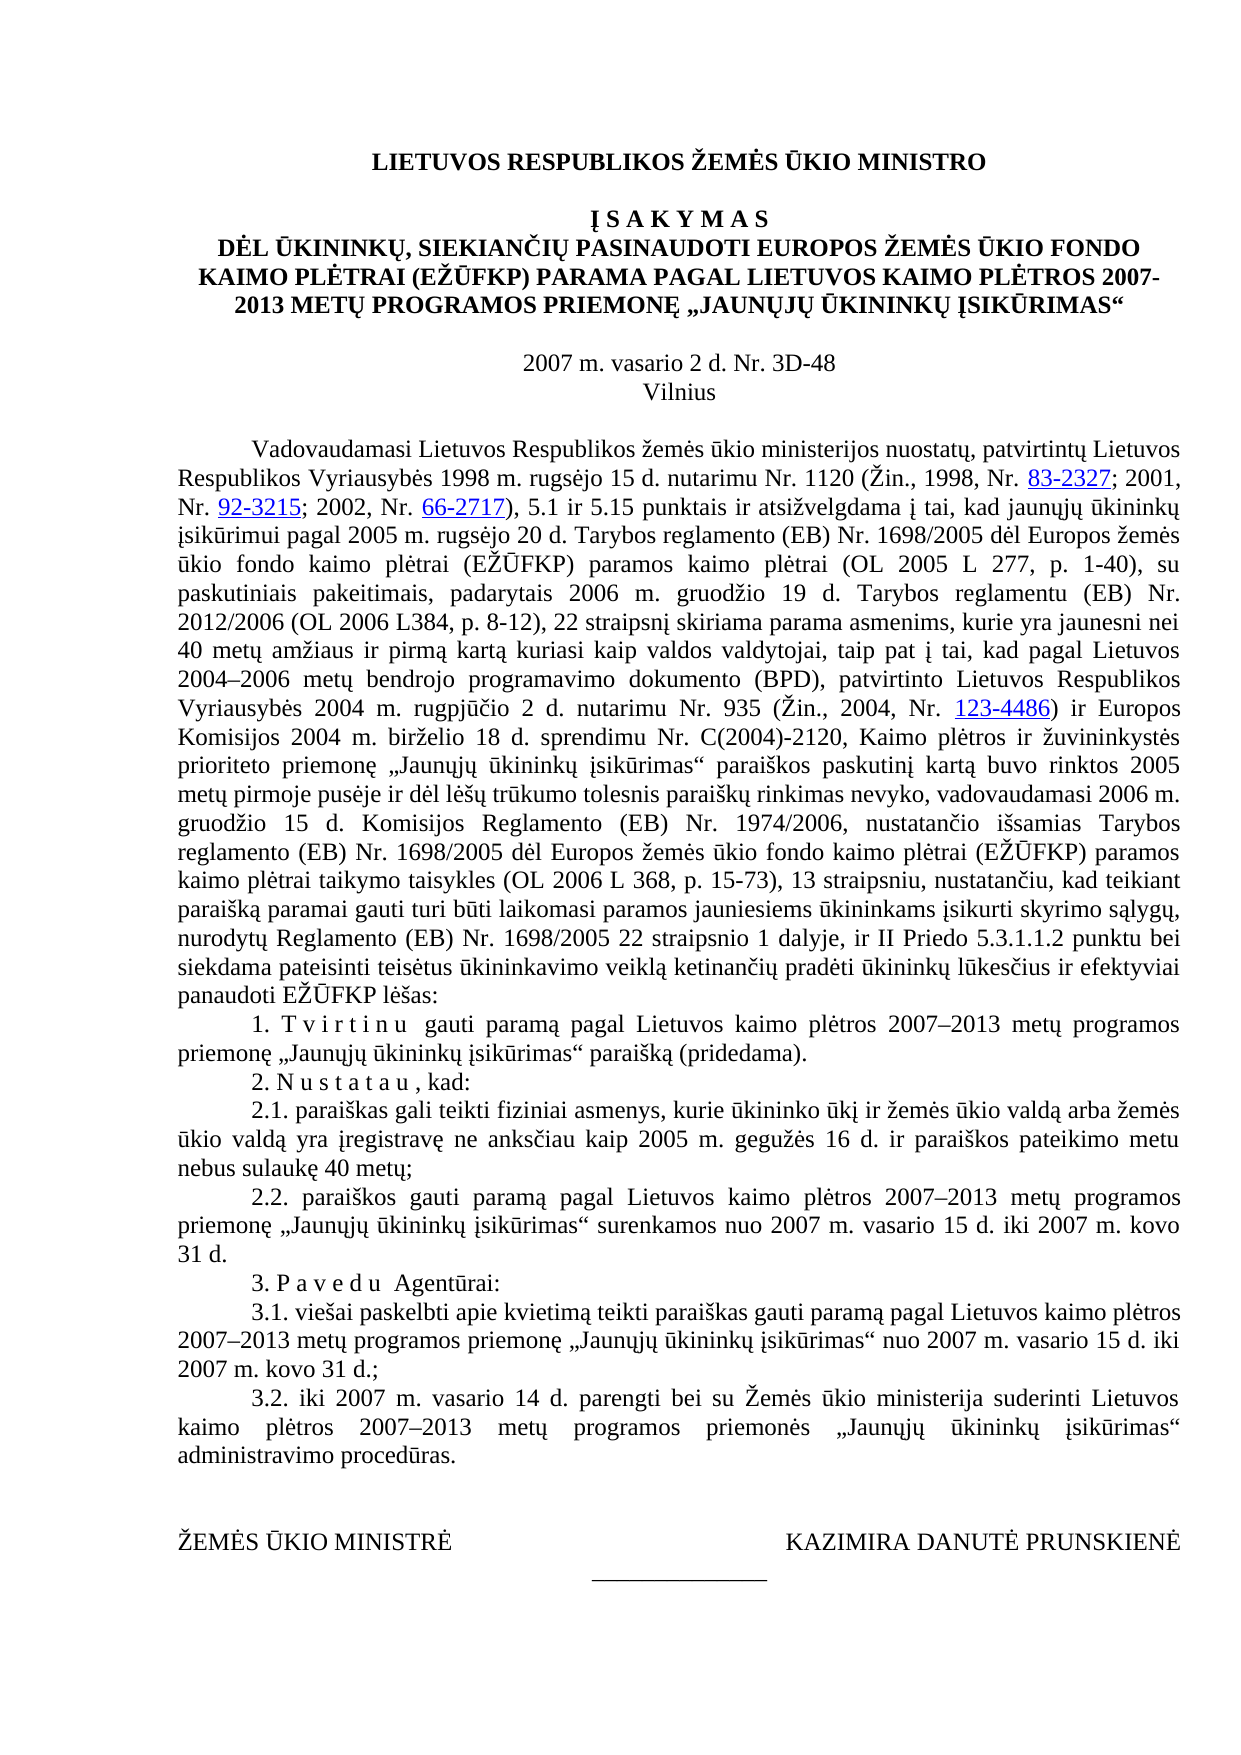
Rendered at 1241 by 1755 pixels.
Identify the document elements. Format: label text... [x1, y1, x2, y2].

text 2.2. paraiškos gauti paramą pagal Lietuvos kaimo plėtros 2007–2013 metų programos priemonę „Jaunųjų ūkininkų įsikūrimas“ surenkamos nuo 2007 m. vasario 15 d. iki 2007 m. kovo 31 d. [177, 1182, 1181, 1268]
text 3.1. viešai paskelbti apie kvietimą teikti paraiškas gauti paramą pagal Lietuvos kaimo plėtros 2007–2013 metų programos priemonę „Jaunųjų ūkininkų įsikūrimas“ nuo 2007 m. vasario 15 d. iki 2007 m. kovo 31 d.; [177, 1297, 1181, 1383]
text 2.1. paraiškas gali teikti fiziniai asmenys, kurie ūkininko ūkį ir žemės ūkio valdą arba žemės ūkio valdą yra įregistravę ne anksčiau kaip 2005 m. gegužės 16 d. ir paraiškos pateikimo metu nebus sulaukę 40 metų; [177, 1096, 1181, 1182]
text 3. Pavedu Agentūrai: [177, 1268, 1181, 1297]
text Į S A K Y M A S [177, 204, 1181, 233]
text DĖL ŪKININKŲ, SIEKIANČIŲ PASINAUDOTI EUROPOS ŽEMĖS ŪKIO FONDO KAIMO PLĖTRAI (EŽŪFKP) PARAMA PAGAL LIETUVOS KAIMO PLĖTROS 2007-2013 METŲ PROGRAMOS PRIEMONĘ „JAUNŲJŲ ŪKININKŲ ĮSIKŪRIMAS“ [177, 233, 1181, 319]
text 2. Nustatau, kad: [177, 1067, 1181, 1096]
text 2007 m. vasario 2 d. Nr. 3D-48 [177, 348, 1181, 377]
text ______________ [177, 1556, 1181, 1584]
text 1. Tvirtinu gauti paramą pagal Lietuvos kaimo plėtros 2007–2013 metų programos priemonę „Jaunųjų ūkininkų įsikūrimas“ paraišką (pridedama). [177, 1009, 1181, 1067]
text LIETUVOS RESPUBLIKOS ŽEMĖS ŪKIO MINISTRO [177, 147, 1181, 176]
text Vadovaudamasi Lietuvos Respublikos žemės ūkio ministerijos nuostatų, patvirtintų Lietuvos Respublikos Vyriausybės 1998 m. rugsėjo 15 d. nutarimu Nr. 1120 (Žin., 1998, Nr. 83-2327; 2001, Nr. 92-3215; 2002, Nr. 66-2717), 5.1 ir 5.15 punktais ir atsižvelgdama į tai, kad jaunųjų ūkininkų įsikūrimui pagal 2005 m. rugsėjo 20 d. Tarybos reglamento (EB) Nr. 1698/2005 dėl Europos žemės ūkio fondo kaimo plėtrai (EŽŪFKP) paramos kaimo plėtrai (OL 2005 L 277, p. 1-40), su paskutiniais pakeitimais, padarytais 2006 m. gruodžio 19 d. Tarybos reglamentu (EB) Nr. 2012/2006 (OL 2006 L384, p. 8-12), 22 straipsnį skiriama parama asmenims, kurie yra jaunesni nei 40 metų amžiaus ir pirmą kartą kuriasi kaip valdos valdytojai, taip pat į tai, kad pagal Lietuvos 2004–2006 metų bendrojo programavimo dokumento (BPD), patvirtinto Lietuvos Respublikos Vyriausybės 2004 m. rugpjūčio 2 d. nutarimu Nr. 935 (Žin., 2004, Nr. 123-4486) ir Europos Komisijos 2004 m. birželio 18 d. sprendimu Nr. C(2004)-2120, Kaimo plėtros ir žuvininkystės prioriteto priemonę „Jaunųjų ūkininkų įsikūrimas“ paraiškos paskutinį kartą buvo rinktos 2005 metų pirmoje pusėje ir dėl lėšų trūkumo tolesnis paraiškų rinkimas nevyko, vadovaudamasi 2006 m. gruodžio 15 d. Komisijos Reglamento (EB) Nr. 1974/2006, nustatančio išsamias Tarybos reglamento (EB) Nr. 1698/2005 dėl Europos žemės ūkio fondo kaimo plėtrai (EŽŪFKP) paramos kaimo plėtrai taikymo taisykles (OL 2006 L 368, p. 15-73), 13 straipsniu, nustatančiu, kad teikiant paraišką paramai gauti turi būti laikomasi paramos jauniesiems ūkininkams įsikurti skyrimo sąlygų, nurodytų Reglamento (EB) Nr. 1698/2005 22 straipsnio 1 dalyje, ir II Priedo 5.3.1.1.2 punktu bei siekdama pateisinti teisėtus ūkininkavimo veiklą ketinančių pradėti ūkininkų lūkesčius ir efektyviai panaudoti EŽŪFKP lėšas: [177, 434, 1181, 1009]
text 3.2. iki 2007 m. vasario 14 d. parengti bei su Žemės ūkio ministerija suderinti Lietuvos kaimo plėtros 2007–2013 metų programos priemonės „Jaunųjų ūkininkų įsikūrimas“ administravimo procedūras. [177, 1383, 1181, 1469]
text ŽEMĖS ŪKIO MINISTRĖ KAZIMIRA DANUTĖ PRUNSKIENĖ [177, 1527, 1181, 1556]
text Vilnius [177, 377, 1181, 406]
